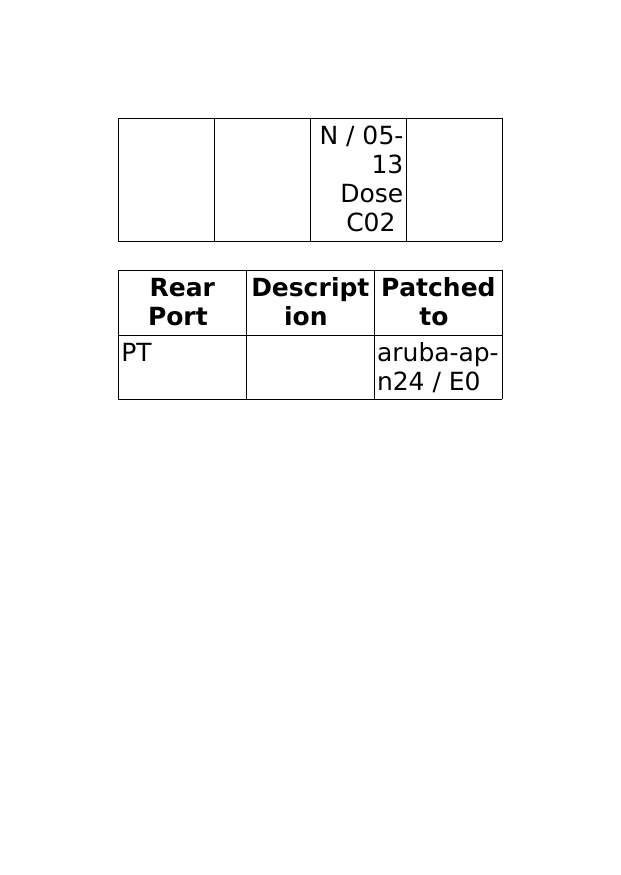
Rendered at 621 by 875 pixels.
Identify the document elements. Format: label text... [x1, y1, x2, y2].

table_header Patched to [375, 271, 502, 335]
table_header Rear Port [119, 271, 246, 335]
table_header Description [247, 271, 374, 335]
table_cell [407, 119, 502, 241]
table_cell [215, 119, 310, 241]
table_cell N / 05-13 Dose C02 [311, 119, 406, 241]
table_cell PT [119, 336, 246, 399]
table_cell aruba-ap-n24 / E0 [375, 336, 502, 399]
table_cell [247, 336, 374, 399]
table_cell [119, 119, 214, 241]
